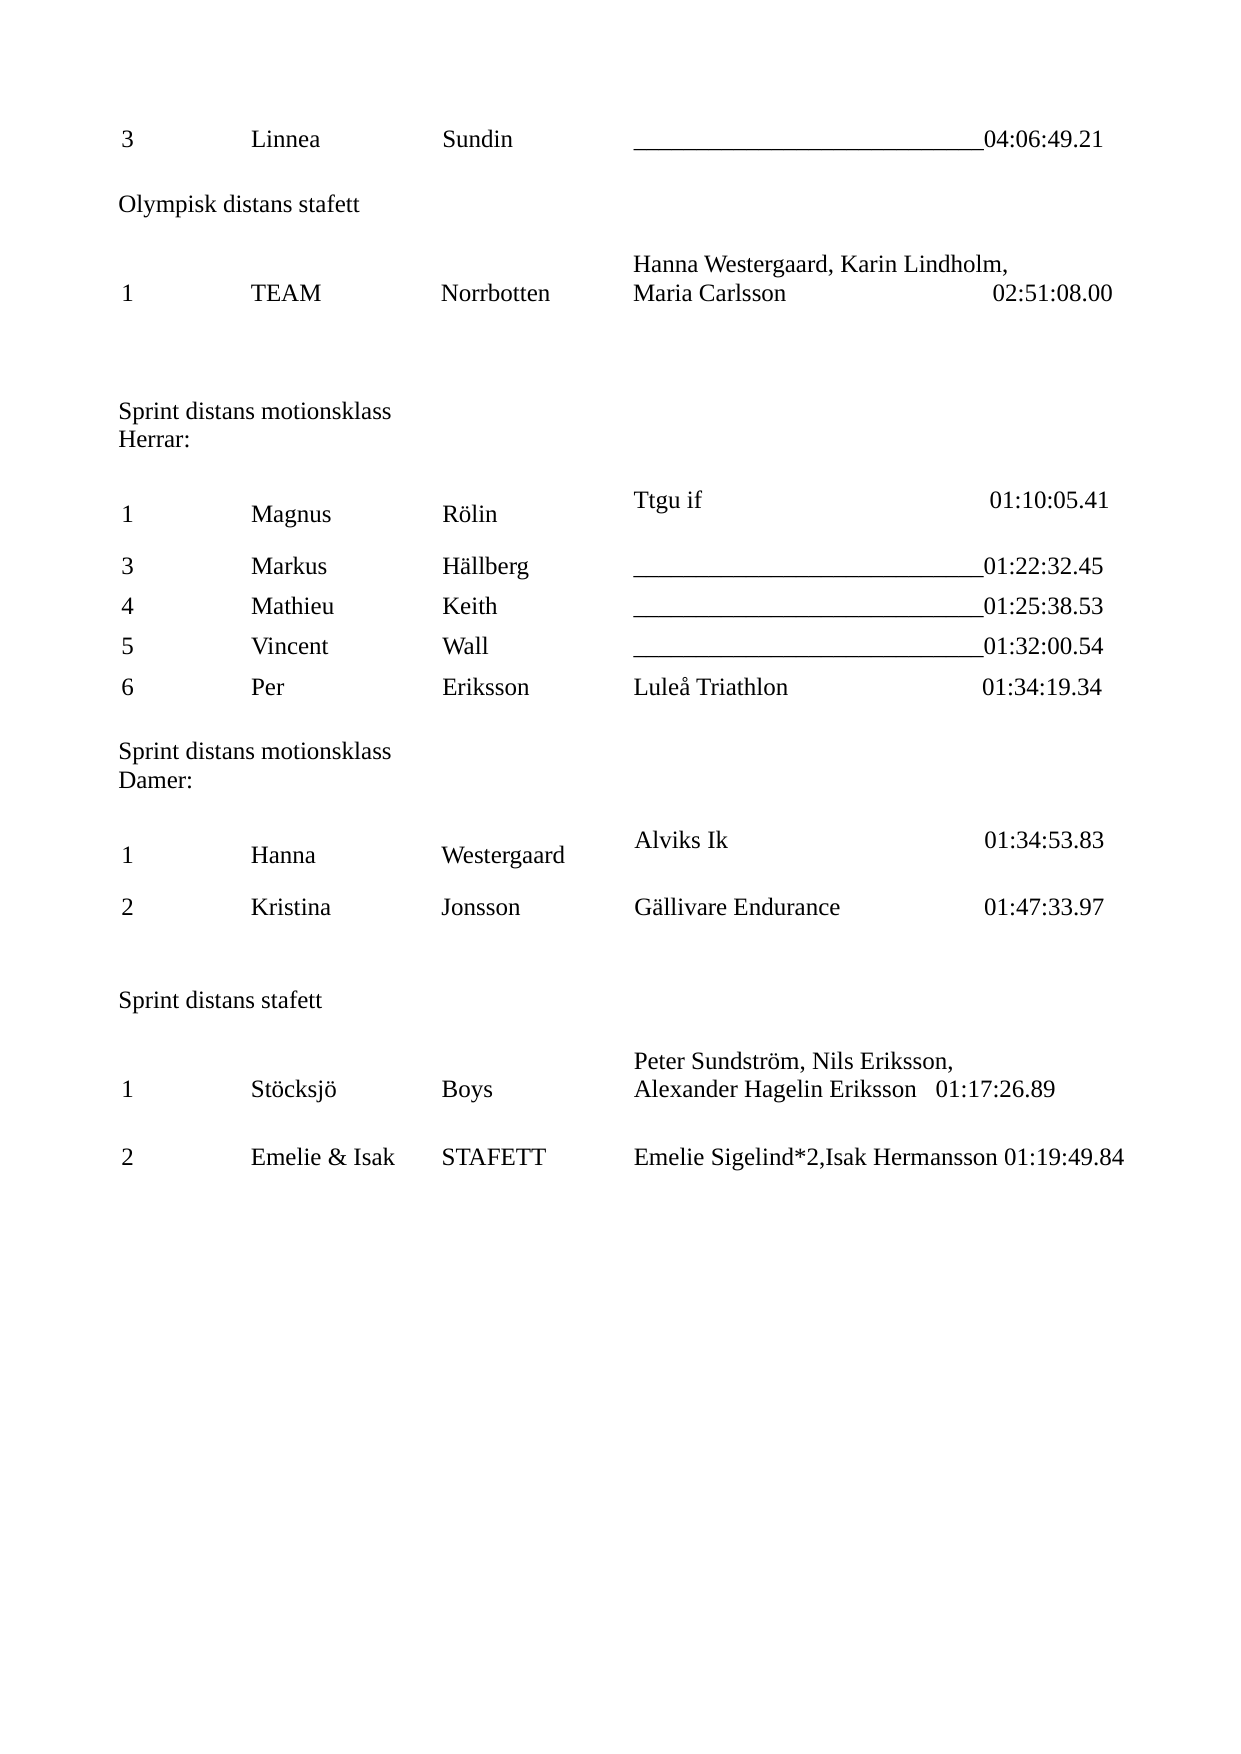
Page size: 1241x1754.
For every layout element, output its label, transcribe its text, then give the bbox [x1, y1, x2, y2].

table_cell Per [248, 666, 439, 708]
table_cell 4 [118, 586, 248, 626]
table_cell Sundin [439, 118, 631, 160]
table_header 1 [118, 1043, 248, 1135]
table_header Ttgu if 01:10:05.41 [630, 482, 1223, 545]
table_cell 2 [118, 1135, 248, 1178]
table_cell Kristina [248, 886, 438, 928]
table_cell Jonsson [438, 886, 631, 928]
table_cell ____________________________01:32:00.54 [630, 626, 1223, 666]
table_cell 5 [118, 626, 248, 666]
table_header 1 [118, 482, 248, 545]
table_cell Markus [248, 545, 439, 586]
table_cell ____________________________01:25:38.53 [630, 586, 1223, 626]
table_cell Eriksson [439, 666, 630, 708]
table_header Alviks Ik 01:34:53.83 [631, 823, 1223, 886]
table_header Norrbotten [438, 246, 630, 338]
table_header Rölin [439, 482, 630, 545]
table_header Westergaard [438, 823, 631, 886]
table_cell STAFETT [439, 1135, 631, 1178]
table_cell 3 [118, 545, 248, 586]
table_header Hanna Westergaard, Karin Lindholm, Maria Carlsson 02:51:08.00 [630, 246, 1223, 338]
table_cell 6 [118, 666, 248, 708]
table_header Stöcksjö [248, 1043, 438, 1135]
table_cell Emelie & Isak [248, 1135, 438, 1178]
text Olympisk distans stafett [118, 189, 1122, 217]
text Herrar: [118, 424, 1122, 453]
table_cell ____________________________04:06:49.21 [631, 118, 1223, 160]
table_header Peter Sundström, Nils Eriksson, Alexander Hagelin Eriksson 01:17:26.89 [631, 1043, 1223, 1135]
table_cell Vincent [248, 626, 439, 666]
table_cell Linnea [248, 118, 439, 160]
table_header 1 [118, 823, 248, 886]
table_cell Hällberg [439, 545, 630, 586]
text Sprint distans motionsklass [118, 396, 1122, 424]
table_cell 2 [118, 886, 248, 928]
table_cell Wall [439, 626, 630, 666]
table_cell Keith [439, 586, 630, 626]
table_cell Luleå Triathlon 01:34:19.34 [630, 666, 1223, 708]
text Sprint distans motionsklass [118, 736, 1122, 765]
table_cell Emelie Sigelind*2,Isak Hermansson 01:19:49.84 [631, 1135, 1223, 1178]
text Sprint distans stafett [118, 985, 1122, 1014]
table_header TEAM [248, 246, 438, 338]
table_cell Mathieu [248, 586, 439, 626]
text Damer: [118, 765, 1122, 794]
table_cell 3 [118, 118, 248, 160]
table_header 1 [118, 246, 248, 338]
table_header Boys [439, 1043, 631, 1135]
table_header Hanna [248, 823, 438, 886]
table_cell ____________________________01:22:32.45 [630, 545, 1223, 586]
table_header Magnus [248, 482, 439, 545]
table_cell Gällivare Endurance 01:47:33.97 [631, 886, 1223, 928]
